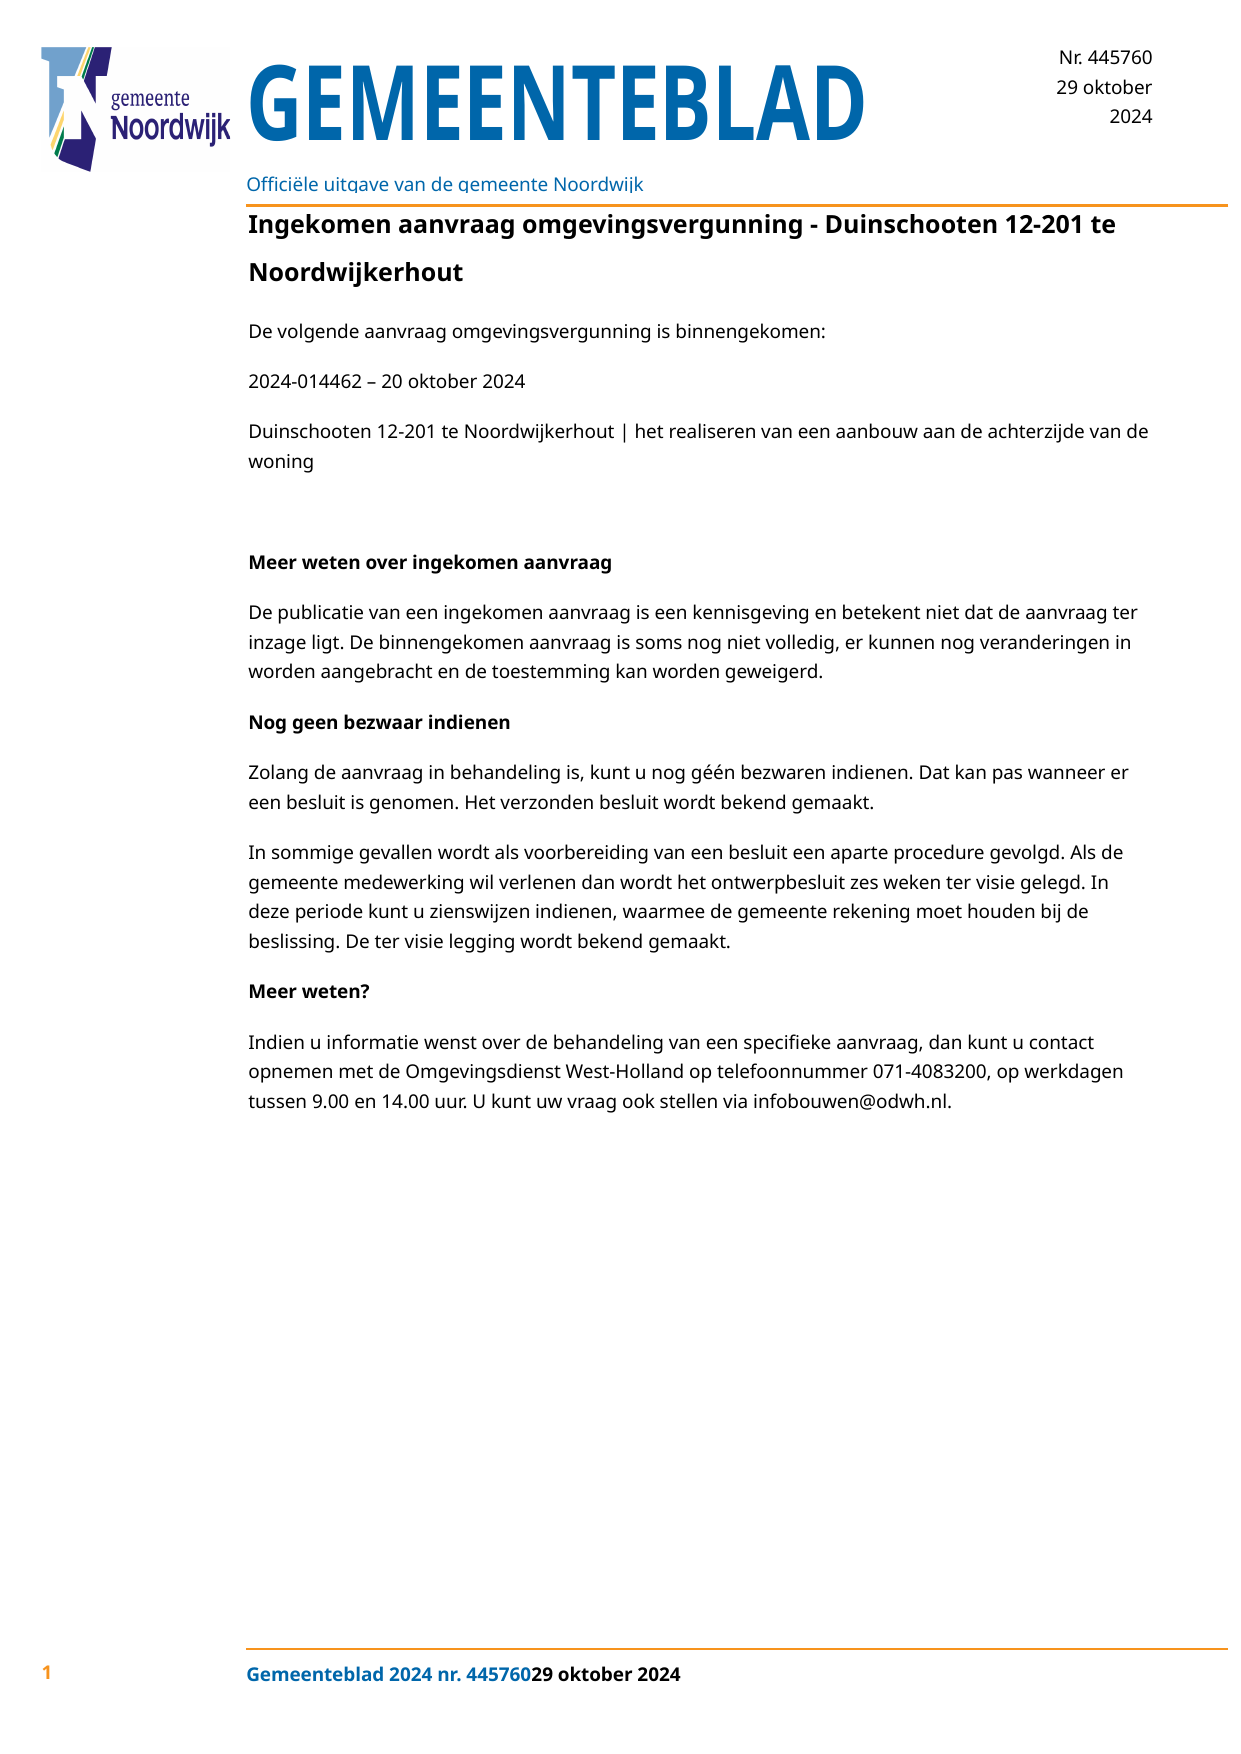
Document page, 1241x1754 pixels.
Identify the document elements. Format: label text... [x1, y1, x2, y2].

text De volgende aanvraag omgevingsvergunning is binnengekomen: [248, 318, 1152, 344]
text Zolang de aanvraag in behandeling is, kunt u nog géén bezwaren indienen. Dat kan pas wanneer er een besluit is genomen. Het verzonden besluit wordt bekend gemaakt. [248, 759, 1152, 815]
text Meer weten over ingekomen aanvraag [248, 549, 1152, 575]
text 2024-014462 – 20 oktober 2024 [248, 368, 1152, 394]
text Meer weten? [248, 979, 1152, 1004]
text De publicatie van een ingekomen aanvraag is een kennisgeving en betekent niet dat de aanvraag ter inzage ligt. De binnengekomen aanvraag is soms nog niet volledig, er kunnen nog veranderingen in worden aangebracht en de toestemming kan worden geweigerd. [248, 599, 1152, 684]
text Nog geen bezwaar indienen [248, 709, 1152, 735]
picture [41, 47, 231, 172]
text Ingekomen aanvraag omgevingsvergunning - Duinschooten 12-201 te Noordwijkerhout [248, 207, 1152, 288]
text Indien u informatie wenst over de behandeling van een specifieke aanvraag, dan kunt u contact opnemen met de Omgevingsdienst West-Holland op telefoonnummer 071-4083200, op werkdagen tussen 9.00 en 14.00 uur. U kunt uw vraag ook stellen via infobouwen@odwh.nl. [248, 1029, 1152, 1114]
text In sommige gevallen wordt als voorbereiding van een besluit een aparte procedure gevolgd. Als de gemeente medewerking wil verlenen dan wordt het ontwerpbesluit zes weken ter visie gelegd. In deze periode kunt u zienswijzen indienen, waarmee de gemeente rekening moet houden bij de beslissing. De ter visie legging wordt bekend gemaakt. [248, 839, 1152, 954]
text Duinschooten 12-201 te Noordwijkerhout | het realiseren van een aanbouw aan de achterzijde van de woning [248, 419, 1152, 474]
